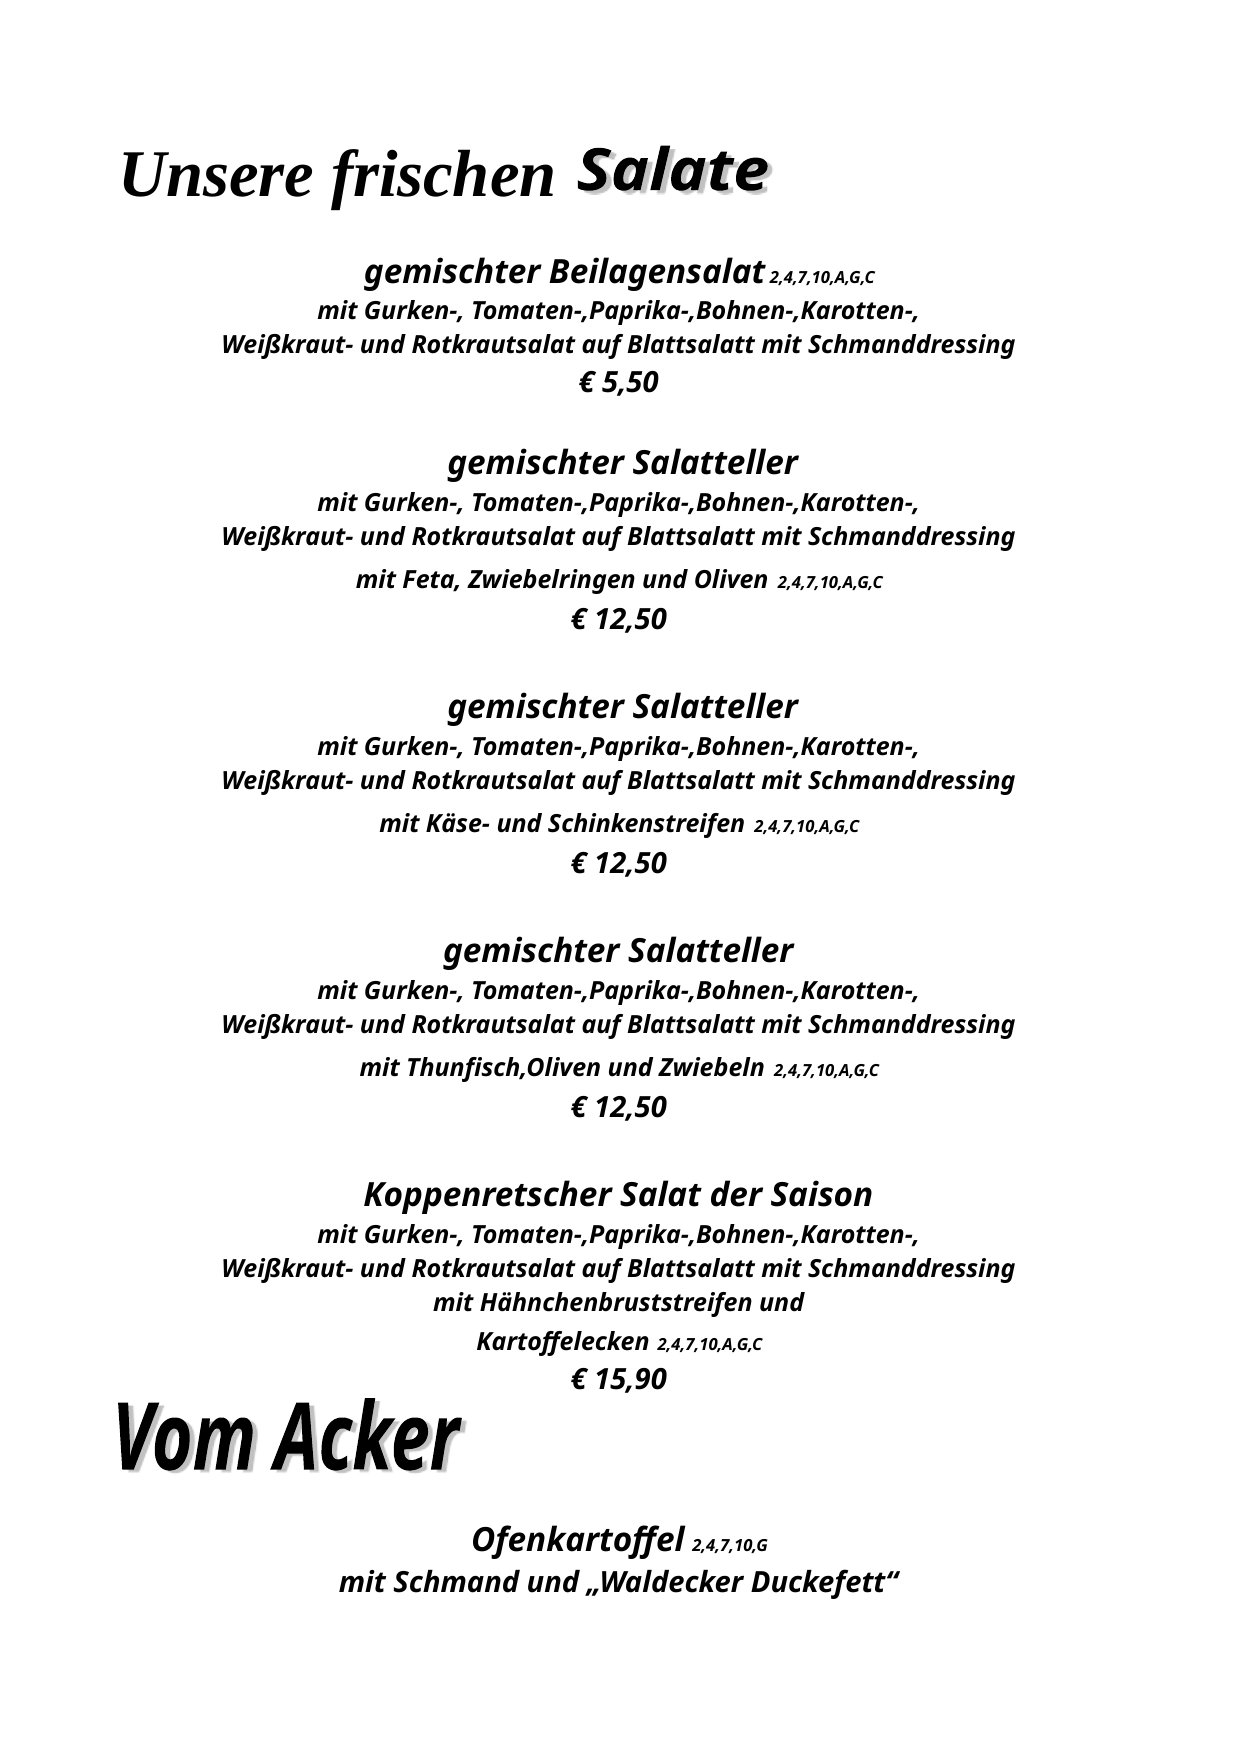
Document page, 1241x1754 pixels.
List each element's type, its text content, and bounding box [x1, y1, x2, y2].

text mit Hähnchenbruststreifen und [118, 1285, 1122, 1319]
text mit Feta, Zwiebelringen und Oliven 2,4,7,10,A,G,C [118, 553, 1122, 598]
text mit Gurken-, Tomaten-,Paprika-,Bohnen-,Karotten-, [118, 1217, 1122, 1251]
text Kartoffelecken 2,4,7,10,A,G,C [118, 1319, 1122, 1358]
text € 12,50 [118, 598, 1122, 638]
text mit Thunfisch,Oliven und Zwiebeln 2,4,7,10,A,G,C [118, 1041, 1122, 1086]
text € 12,50 [118, 1086, 1122, 1126]
text gemischter Salatteller [118, 683, 1122, 728]
text gemischter Salatteller [118, 927, 1122, 973]
text € 15,90 [118, 1358, 1122, 1398]
text Weißkraut- und Rotkrautsalat auf Blattsalatt mit Schmanddressing [118, 763, 1122, 797]
text Koppenretscher Salat der Saison [118, 1171, 1122, 1217]
text mit Schmand und „Waldecker Duckefett“ [118, 1562, 1122, 1601]
text Weißkraut- und Rotkrautsalat auf Blattsalatt mit Schmanddressing [118, 1007, 1122, 1041]
text € 5,50 [118, 361, 1122, 401]
text Weißkraut- und Rotkrautsalat auf Blattsalatt mit Schmanddressing [118, 1251, 1122, 1285]
text mit Gurken-, Tomaten-,Paprika-,Bohnen-,Karotten-, [118, 973, 1122, 1007]
text mit Gurken-, Tomaten-,Paprika-,Bohnen-,Karotten-, [118, 293, 1122, 327]
text mit Gurken-, Tomaten-,Paprika-,Bohnen-,Karotten-, [118, 484, 1122, 518]
text gemischter Beilagensalat 2,4,7,10,A,G,C [118, 247, 1122, 293]
text Weißkraut- und Rotkrautsalat auf Blattsalatt mit Schmanddressing [118, 327, 1122, 361]
text Ofenkartoffel 2,4,7,10,G [118, 1516, 1122, 1562]
text Weißkraut- und Rotkrautsalat auf Blattsalatt mit Schmanddressing [118, 518, 1122, 553]
text mit Käse- und Schinkenstreifen 2,4,7,10,A,G,C [118, 797, 1122, 842]
text Unsere frischen [118, 118, 1122, 214]
text mit Gurken-, Tomaten-,Paprika-,Bohnen-,Karotten-, [118, 728, 1122, 763]
text € 12,50 [118, 842, 1122, 882]
text gemischter Salatteller [118, 439, 1122, 484]
